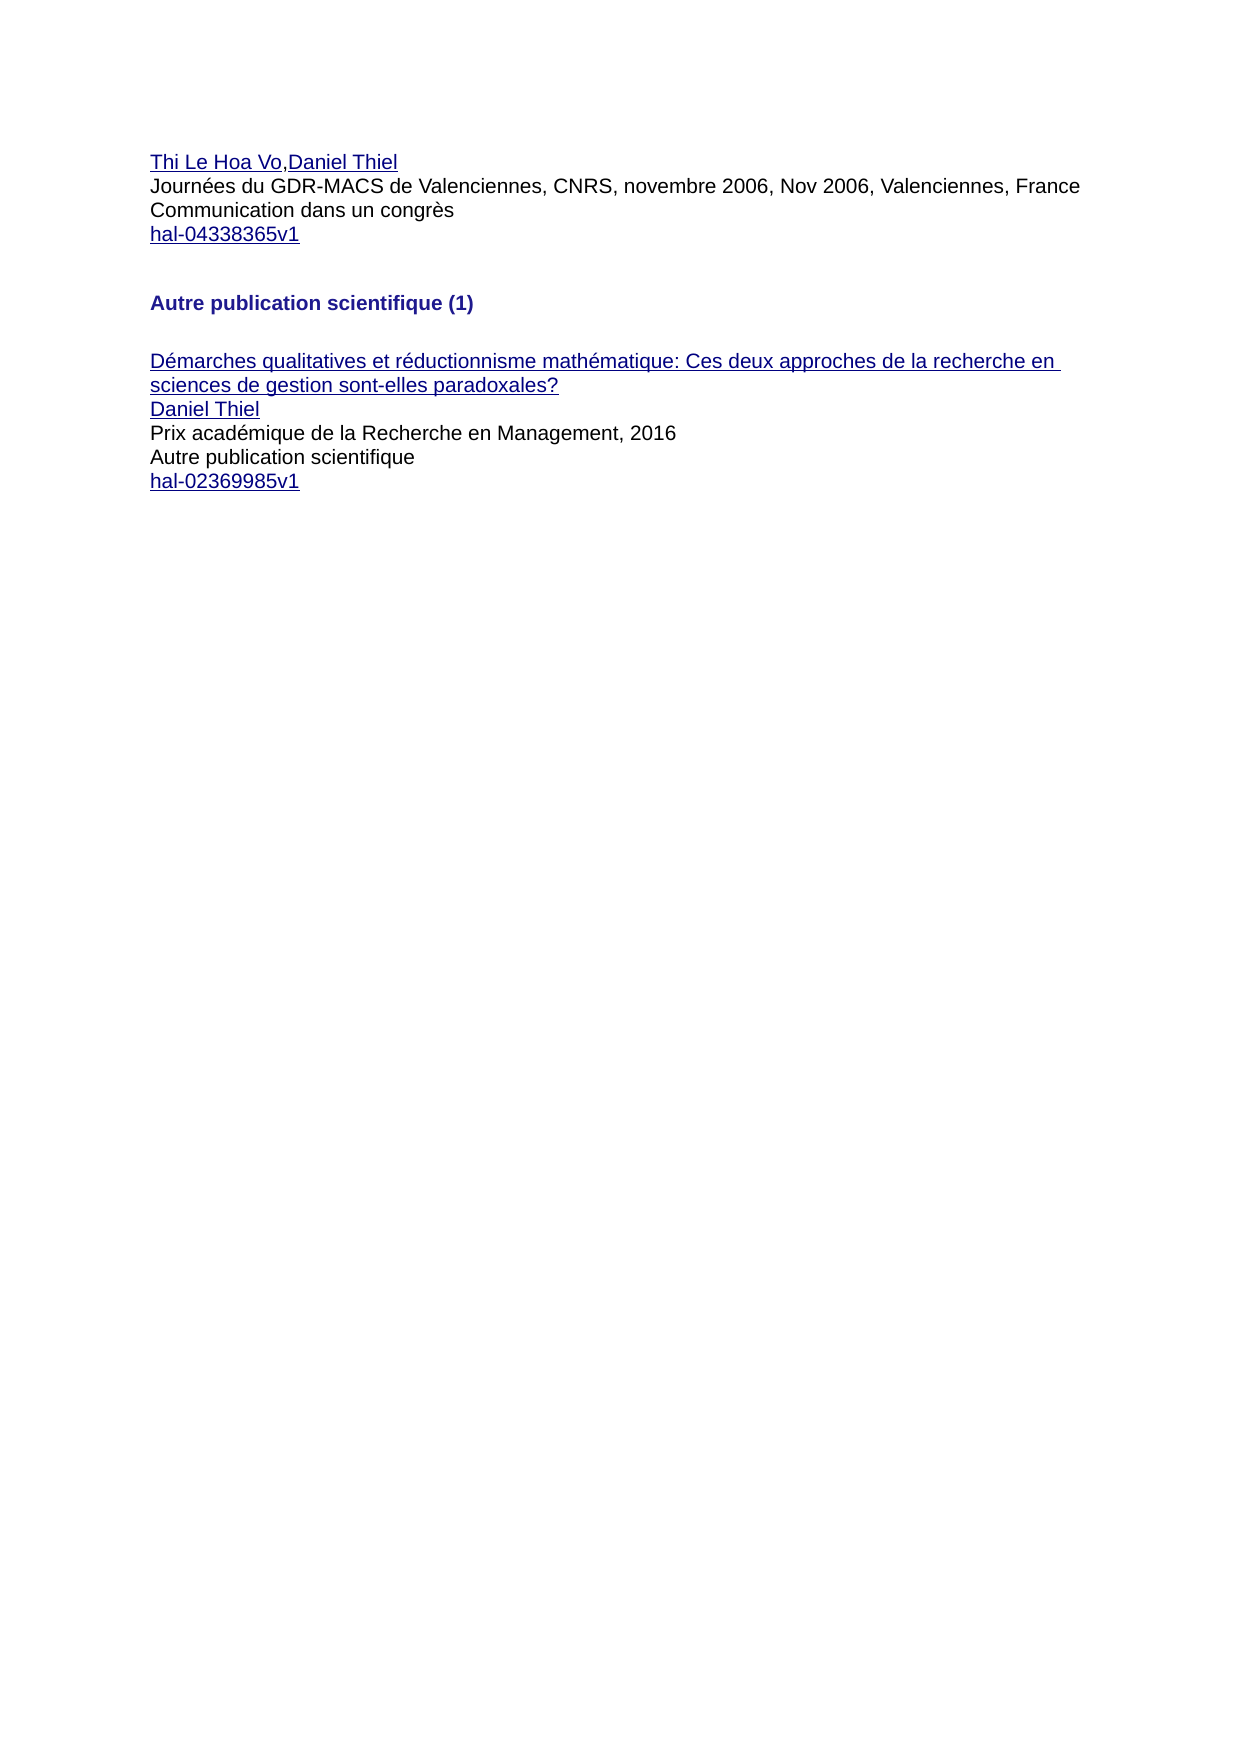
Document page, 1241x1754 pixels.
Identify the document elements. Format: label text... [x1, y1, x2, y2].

table_header Démarches qualitatives et réductionnisme mathématique: Ces deux approches de la recherche en sciences de gestion sont-elles paradoxales? Daniel Thiel Prix académique de la Recherche en Management, 2016 Autre publication scientifique hal-02369985v1 [150, 349, 1090, 493]
table_cell Thi Le Hoa Vo,Daniel Thiel Journées du GDR-MACS de Valenciennes, CNRS, novembre 2006, Nov 2006, Valenciennes, France Communication dans un congrès hal-04338365v1 [150, 150, 1090, 246]
subtitle Autre publication scientifique (1) [150, 291, 1090, 314]
